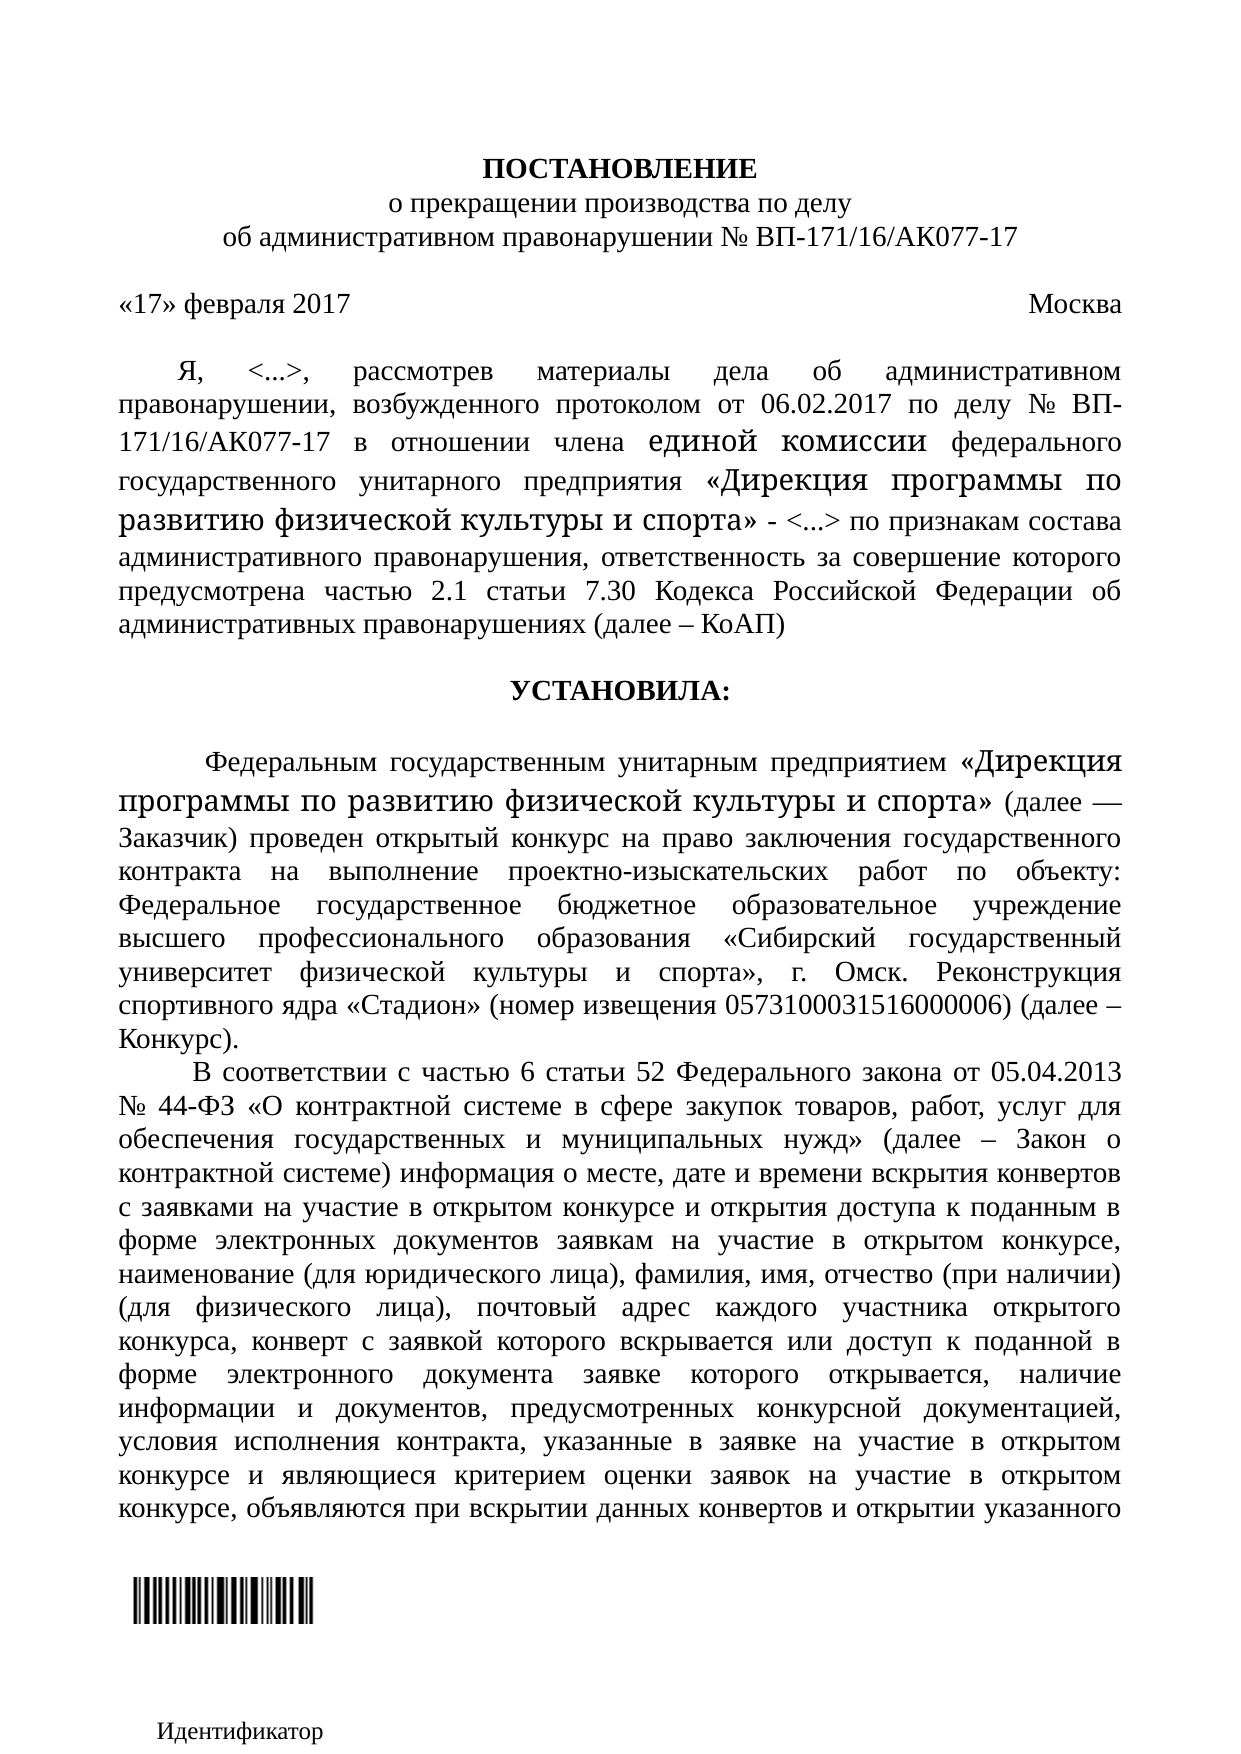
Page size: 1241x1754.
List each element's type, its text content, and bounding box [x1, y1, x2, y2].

text Я, <...>, рассмотрев материалы дела об административном правонарушении, возбужденного протоколом от 06.02.2017 по делу № ВП-171/16/АК077-17 в отношении члена единой комиссии федерального государственного унитарного предприятия «Дирекция программы по развитию физической культуры и спорта» - <...> по признакам состава административного правонарушения, ответственность за совершение которого предусмотрена частью 2.1 статьи 7.30 Кодекса Российской Федерации об административных правонарушениях (далее – КоАП) [118, 353, 1122, 640]
text об административном правонарушении № ВП-171/16/АК077-17 [118, 219, 1122, 252]
text о прекращении производства по делу [118, 185, 1122, 219]
text «17» февраля 2017 Москва [118, 286, 1122, 319]
text УСТАНОВИЛА: [118, 673, 1122, 707]
text Федеральным государственным унитарным предприятием «Дирекция программы по развитию физической культуры и спорта» (далее — Заказчик) проведен открытый конкурс на право заключения государственного контракта на выполнение проектно-изыскательских работ по объекту: Федеральное государственное бюджетное образовательное учреждение высшего профессионального образования «Сибирский государственный университет физической культуры и спорта», г. Омск. Реконструкция спортивного ядра «Стадион» (номер извещения 0573100031516000006) (далее – Конкурс). [118, 740, 1122, 1054]
text ПОСТАНОВЛЕНИЕ [118, 152, 1122, 185]
picture [118, 1577, 331, 1624]
text В соответствии с частью 6 статьи 52 Федерального закона от 05.04.2013 № 44-ФЗ «О контрактной системе в сфере закупок товаров, работ, услуг для обеспечения государственных и муниципальных нужд» (далее – Закон о контрактной системе) информация о месте, дате и времени вскрытия конвертов с заявками на участие в открытом конкурсе и открытия доступа к поданным в форме электронных документов заявкам на участие в открытом конкурсе, наименование (для юридического лица), фамилия, имя, отчество (при наличии) (для физического лица), почтовый адрес каждого участника открытого конкурса, конверт с заявкой которого вскрывается или доступ к поданной в форме электронного документа заявке которого открывается, наличие информации и документов, предусмотренных конкурсной документацией, условия исполнения контракта, указанные в заявке на участие в открытом конкурсе и являющиеся критерием оценки заявок на участие в открытом конкурсе, объявляются при вскрытии данных конвертов и открытии указанного [118, 1054, 1122, 1524]
